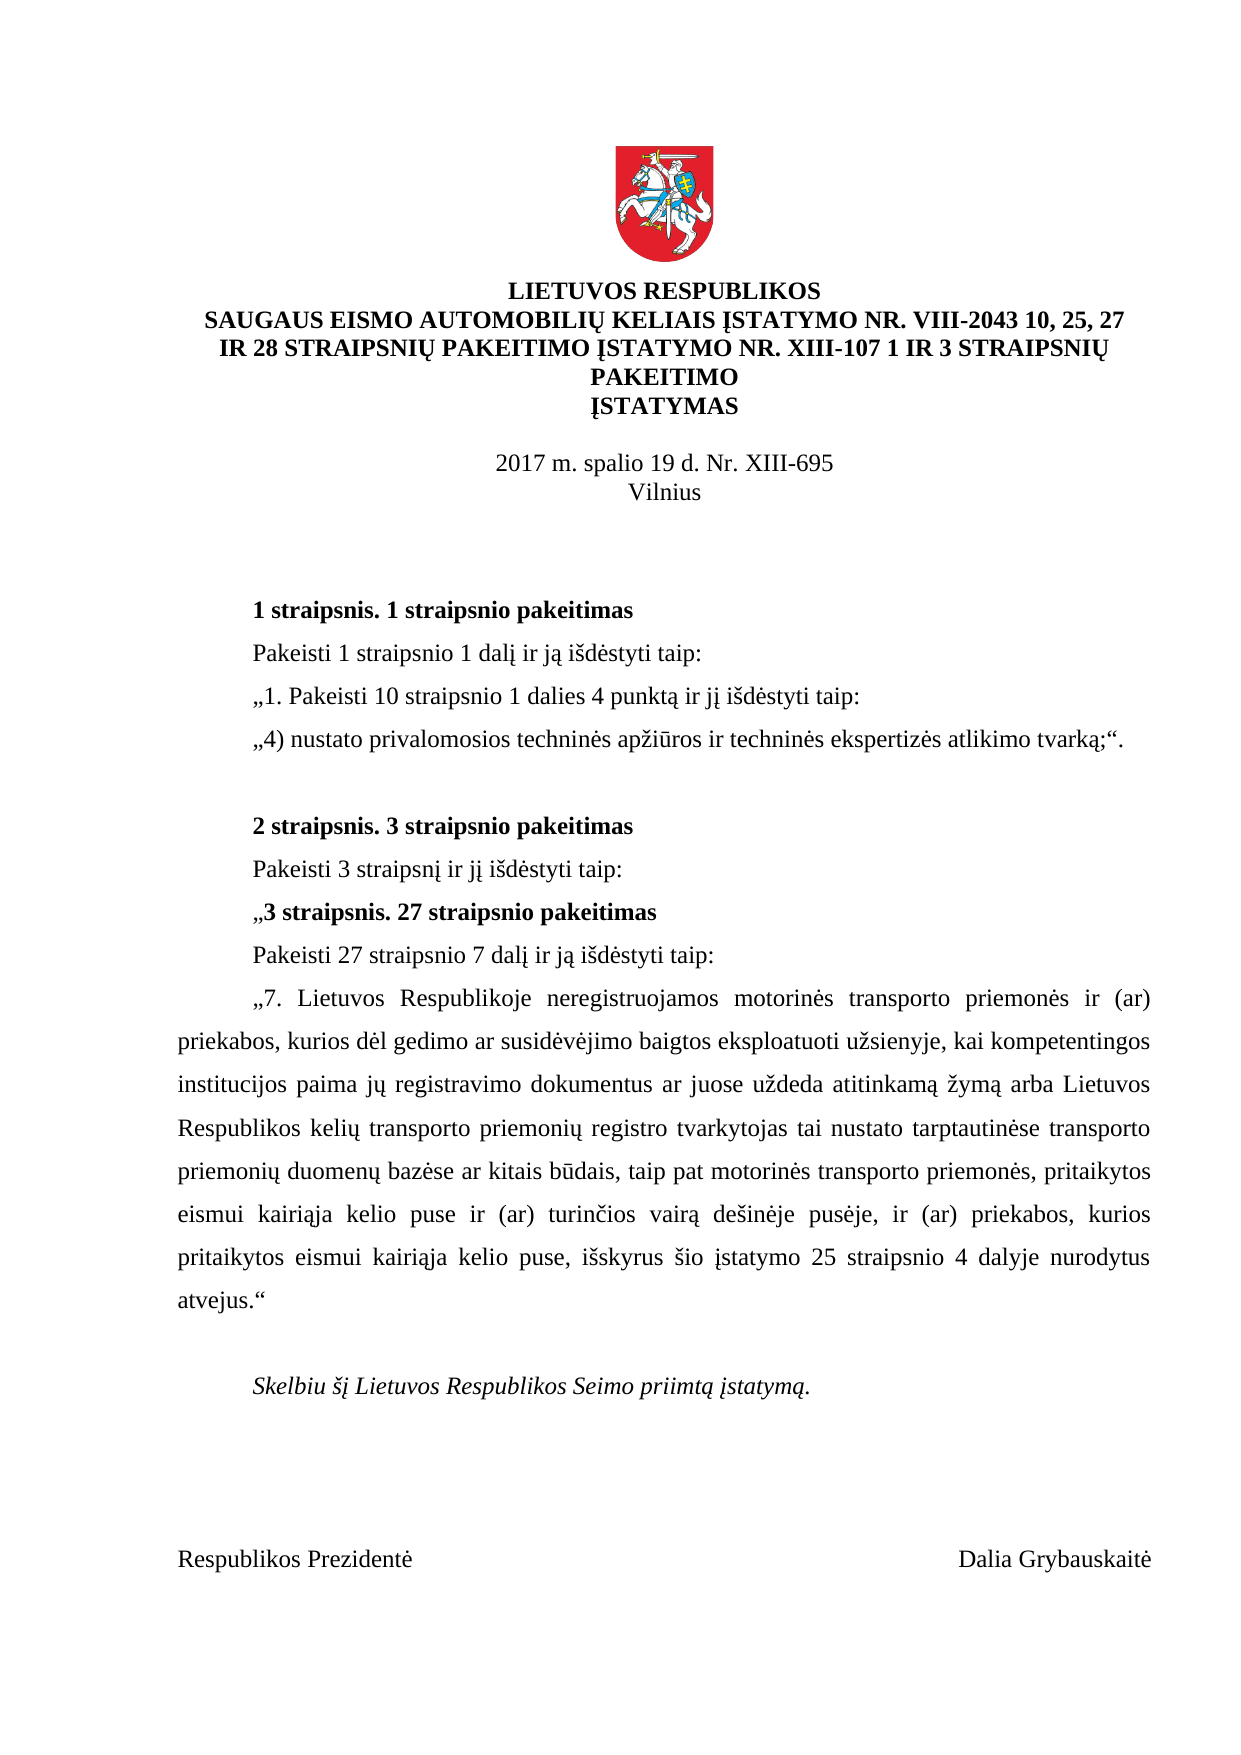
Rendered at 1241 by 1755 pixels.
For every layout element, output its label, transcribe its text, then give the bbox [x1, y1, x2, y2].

text Pakeisti 1 straipsnio 1 dalį ir ją išdėstyti taip: [177, 638, 1152, 667]
text Vilnius [177, 477, 1152, 506]
text 1 straipsnis. 1 straipsnio pakeitimas [177, 595, 1152, 624]
text Respublikos Prezidentė Dalia Grybauskaitė [177, 1544, 1152, 1573]
text ĮSTATYMAS [177, 391, 1152, 420]
text Skelbiu šį Lietuvos Respublikos Seimo priimtą įstatymą. [177, 1371, 1152, 1400]
text SAUGAUS EISMO AUTOMOBILIŲ KELIAIS ĮSTATYMO NR. VIII-2043 10, 25, 27 IR 28 STRAIPSNIŲ PAKEITIMO ĮSTATYMO NR. XIII-107 1 IR 3 STRAIPSNIŲ PAKEITIMO [177, 305, 1152, 391]
text Pakeisti 3 straipsnį ir jį išdėstyti taip: [177, 854, 1152, 883]
text „4) nustato privalomosios techninės apžiūros ir techninės ekspertizės atlikimo tvarką;“. [177, 724, 1152, 753]
text „3 straipsnis. 27 straipsnio pakeitimas [177, 897, 1152, 926]
text LIETUVOS RESPUBLIKOS [177, 276, 1152, 305]
text Pakeisti 27 straipsnio 7 dalį ir ją išdėstyti taip: [177, 940, 1152, 969]
text 2017 m. spalio 19 d. Nr. XIII-695 [177, 448, 1152, 477]
text „1. Pakeisti 10 straipsnio 1 dalies 4 punktą ir jį išdėstyti taip: [177, 681, 1152, 710]
text 2 straipsnis. 3 straipsnio pakeitimas [177, 811, 1152, 839]
text „7. Lietuvos Respublikoje neregistruojamos motorinės transporto priemonės ir (ar) priekabos, kurios dėl gedimo ar susidėvėjimo baigtos eksploatuoti užsienyje, kai kompetentingos institucijos paima jų registravimo dokumentus ar juose uždeda atitinkamą žymą arba Lietuvos Respublikos kelių transporto priemonių registro tvarkytojas tai nustato tarptautinėse transporto priemonių duomenų bazėse ar kitais būdais, taip pat motorinės transporto priemonės, pritaikytos eismui kairiąja kelio puse ir (ar) turinčios vairą dešinėje pusėje, ir (ar) priekabos, kurios pritaikytos eismui kairiąja kelio puse, išskyrus šio įstatymo 25 straipsnio 4 dalyje nurodytus atvejus.“ [177, 983, 1152, 1314]
